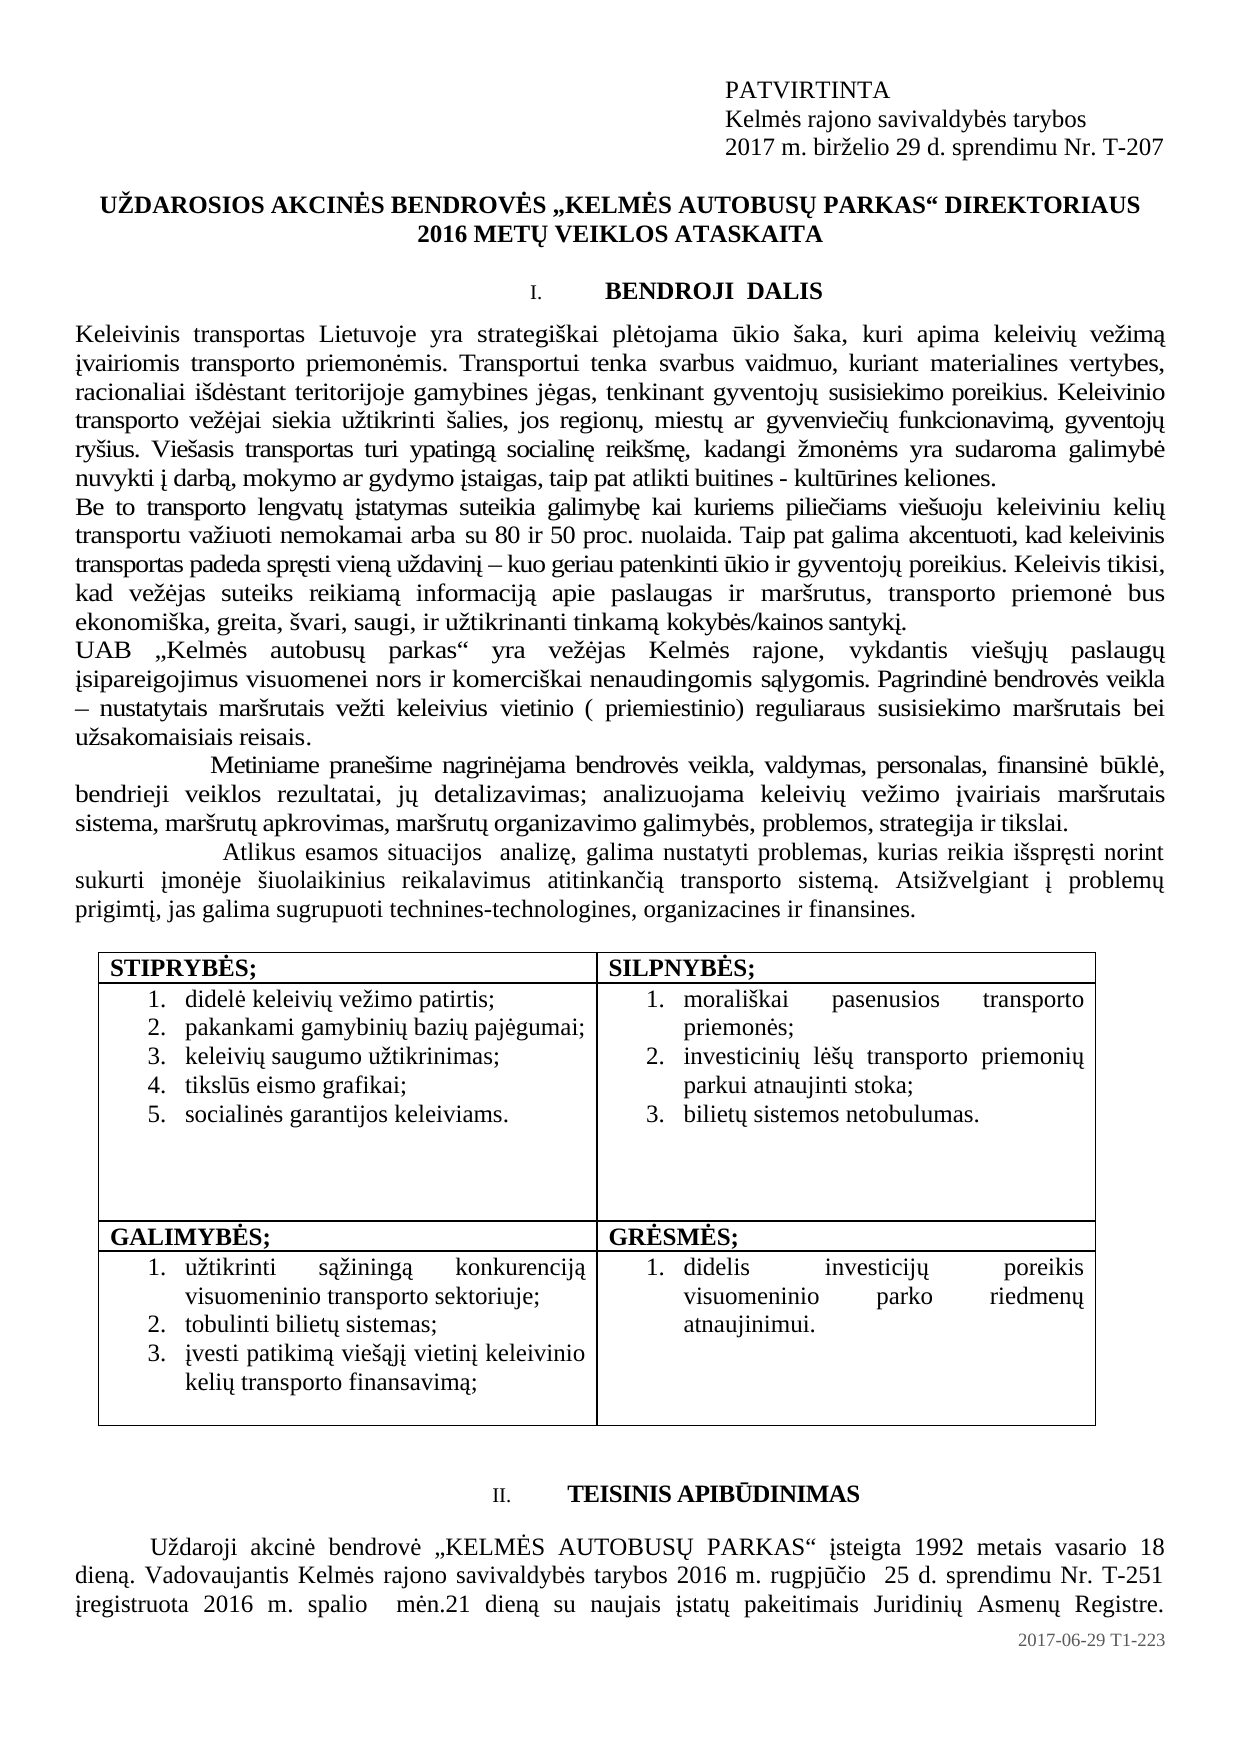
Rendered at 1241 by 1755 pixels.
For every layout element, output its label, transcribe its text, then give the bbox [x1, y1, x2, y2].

text PATVIRTINTA [75, 75, 1165, 104]
table_cell didelis investicijų poreikis visuomeninio parko riedmenų atnaujinimui. [598, 1252, 1095, 1424]
text Be to transporto lengvatų įstatymas suteikia galimybę kai kuriems piliečiams viešuoju keleiviniu kelių transportu važiuoti nemokamai arba su 80 ir 50 proc. nuolaida. Taip pat galima akcentuoti, kad keleivinis transportas padeda spręsti vieną uždavinį – kuo geriau patenkinti ūkio ir gyventojų poreikius. Keleivis tikisi, kad vežėjas suteiks reikiamą informaciją apie paslaugas ir maršrutus, transporto priemonė bus ekonomiška, greita, švari, saugi, ir užtikrinanti tinkamą kokybės/kainos santykį. [75, 492, 1165, 636]
table_cell GALIMYBĖS; [99, 1222, 596, 1250]
text UAB „Kelmės autobusų parkas“ yra vežėjas Kelmės rajone, vykdantis viešųjų paslaugų įsipareigojimus visuomenei nors ir komerciškai nenaudingomis sąlygomis. Pagrindinė bendrovės veikla – nustatytais maršrutais vežti keleivius vietinio ( priemiestinio) reguliaraus susisiekimo maršrutais bei užsakomaisiais reisais. [75, 636, 1165, 751]
list BENDROJI DALIS [187, 276, 1165, 305]
text Atlikus esamos situacijos analizę, galima nustatyti problemas, kurias reikia išspręsti norint sukurti įmonėje šiuolaikinius reikalavimus atitinkančią transporto sistemą. Atsižvelgiant į problemų prigimtį, jas galima sugrupuoti technines-technologines, organizacines ir finansines. [75, 837, 1165, 923]
text Kelmės rajono savivaldybės tarybos [525, 104, 1165, 132]
table_cell užtikrinti sąžiningą konkurenciją visuomeninio transporto sektoriuje; tobulinti bilietų sistemas; įvesti patikimą viešąjį vietinį keleivinio kelių transporto finansavimą; [99, 1252, 596, 1424]
table_cell didelė keleivių vežimo patirtis; pakankami gamybinių bazių pajėgumai; keleivių saugumo užtikrinimas; tikslūs eismo grafikai; socialinės garantijos keleiviams. [99, 984, 596, 1220]
table_header SILPNYBĖS; [598, 953, 1095, 982]
text 2017 m. birželio 29 d. sprendimu Nr. T-207 [600, 132, 1165, 161]
table_cell GRĖSMĖS; [598, 1222, 1095, 1250]
list TEISINIS APIBŪDINIMAS [187, 1479, 1165, 1508]
text Uždaroji akcinė bendrovė „KELMĖS AUTOBUSŲ PARKAS“ įsteigta 1992 metais vasario 18 dieną. Vadovaujantis Kelmės rajono savivaldybės tarybos 2016 m. rugpjūčio 25 d. sprendimu Nr. T-251 įregistruota 2016 m. spalio mėn.21 dieną su naujais įstatų pakeitimais Juridinių Asmenų Registre. [75, 1532, 1165, 1618]
text Metiniame pranešime nagrinėjama bendrovės veikla, valdymas, personalas, finansinė būklė, bendrieji veiklos rezultatai, jų detalizavimas; analizuojama keleivių vežimo įvairiais maršrutais sistema, maršrutų apkrovimas, maršrutų organizavimo galimybės, problemos, strategija ir tikslai. [75, 751, 1165, 837]
text UŽDAROSIOS AKCINĖS BENDROVĖS „KELMĖS AUTOBUSŲ PARKAS“ DIREKTORIAUS 2016 METŲ VEIKLOS ATASKAITA [75, 190, 1165, 247]
table_header STIPRYBĖS; [99, 953, 596, 982]
text Keleivinis transportas Lietuvoje yra strategiškai plėtojama ūkio šaka, kuri apima keleivių vežimą įvairiomis transporto priemonėmis. Transportui tenka svarbus vaidmuo, kuriant materialines vertybes, racionaliai išdėstant teritorijoje gamybines jėgas, tenkinant gyventojų susisiekimo poreikius. Keleivinio transporto vežėjai siekia užtikrinti šalies, jos regionų, miestų ar gyvenviečių funkcionavimą, gyventojų ryšius. Viešasis transportas turi ypatingą socialinę reikšmę, kadangi žmonėms yra sudaroma galimybė nuvykti į darbą, mokymo ar gydymo įstaigas, taip pat atlikti buitines - kultūrines keliones. [75, 319, 1165, 492]
table_cell morališkai pasenusios transporto priemonės; investicinių lėšų transporto priemonių parkui atnaujinti stoka; bilietų sistemos netobulumas. [598, 984, 1095, 1220]
